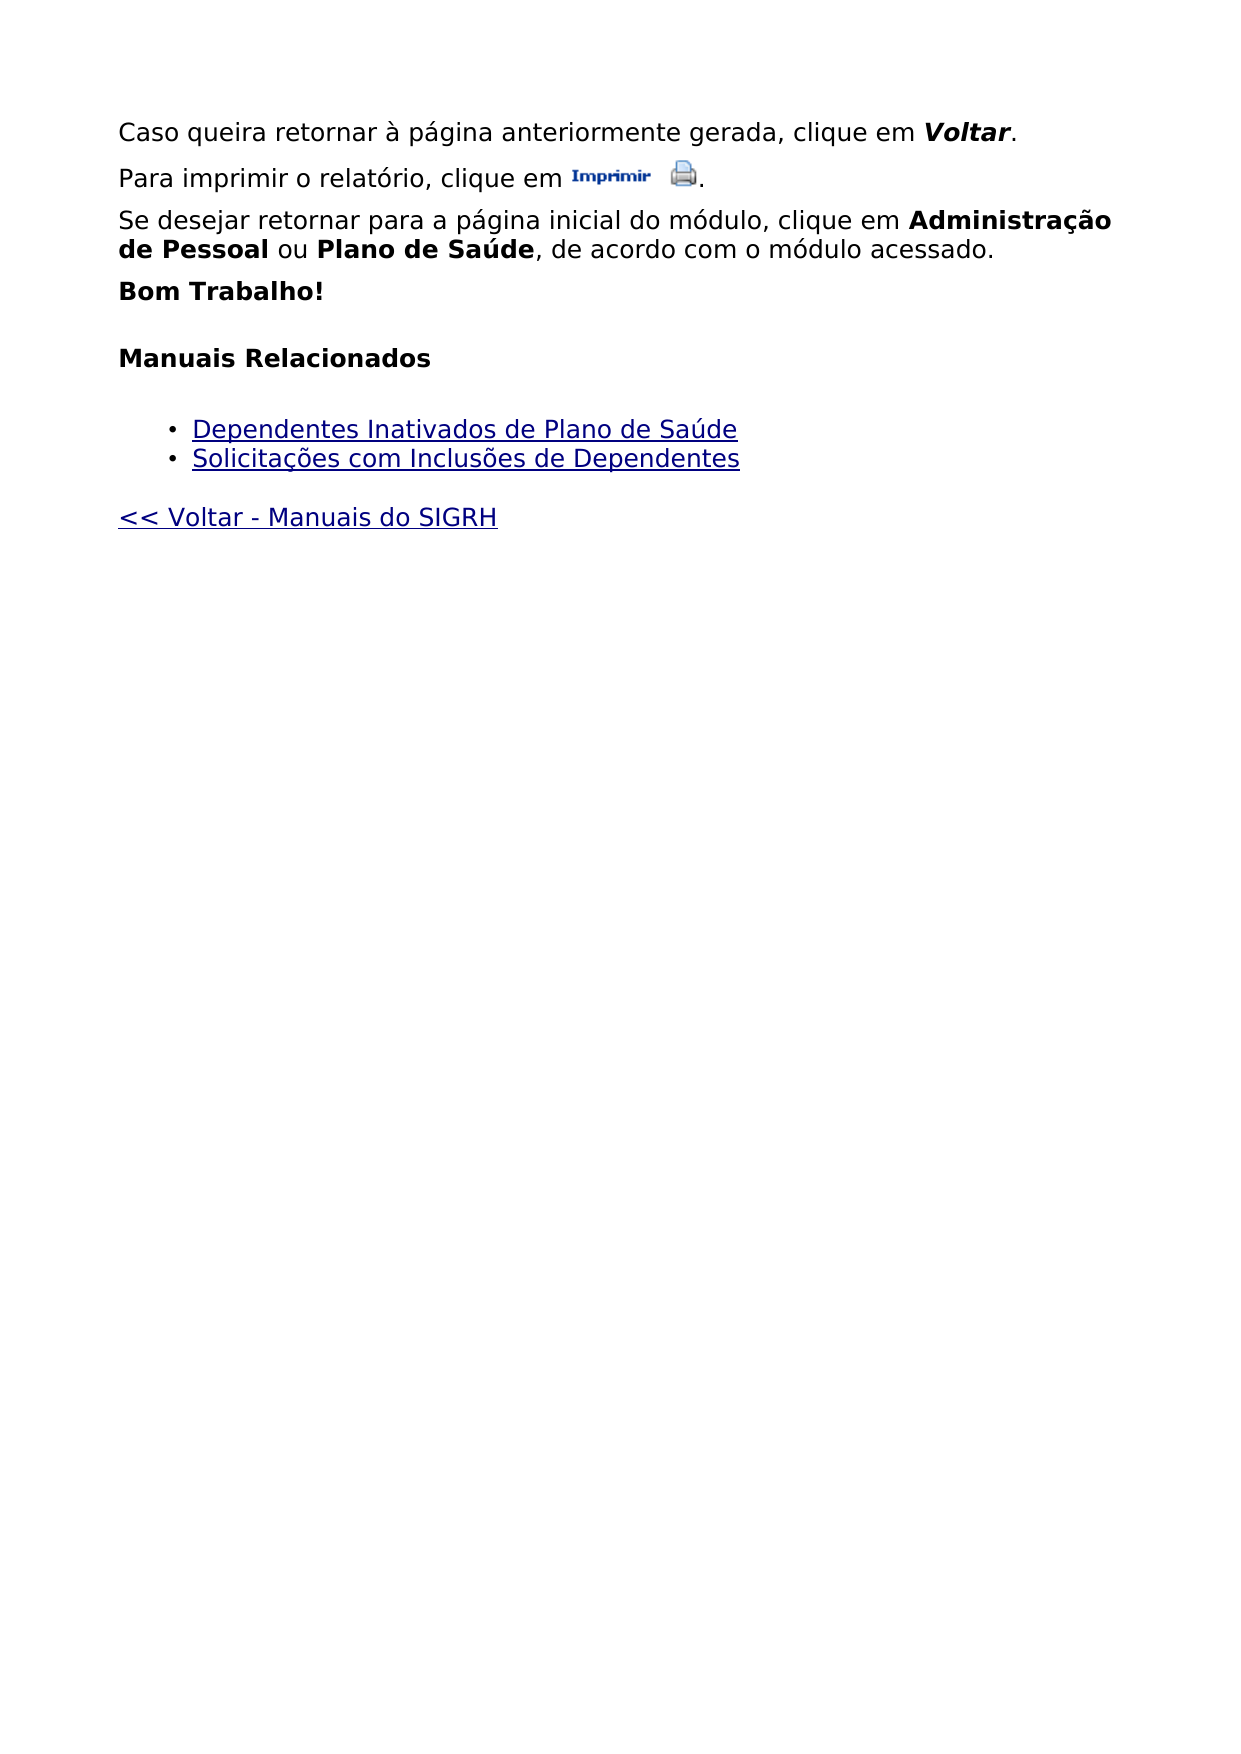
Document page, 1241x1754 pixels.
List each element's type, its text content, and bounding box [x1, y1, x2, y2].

picture [571, 159, 698, 188]
text Caso queira retornar à página anteriormente gerada, clique em Voltar. [118, 118, 1122, 147]
text Para imprimir o relatório, clique em . [118, 160, 1122, 194]
text Bom Trabalho! [118, 277, 1122, 306]
list Dependentes Inativados de Plano de Saúde [177, 415, 1122, 444]
text << Voltar - Manuais do SIGRH [118, 503, 1122, 532]
subtitle Manuais Relacionados [118, 344, 1122, 373]
list Solicitações com Inclusões de Dependentes [177, 444, 1122, 473]
text Se desejar retornar para a página inicial do módulo, clique em Administração de Pessoal ou Plano de Saúde, de acordo com o módulo acessado. [118, 206, 1122, 265]
